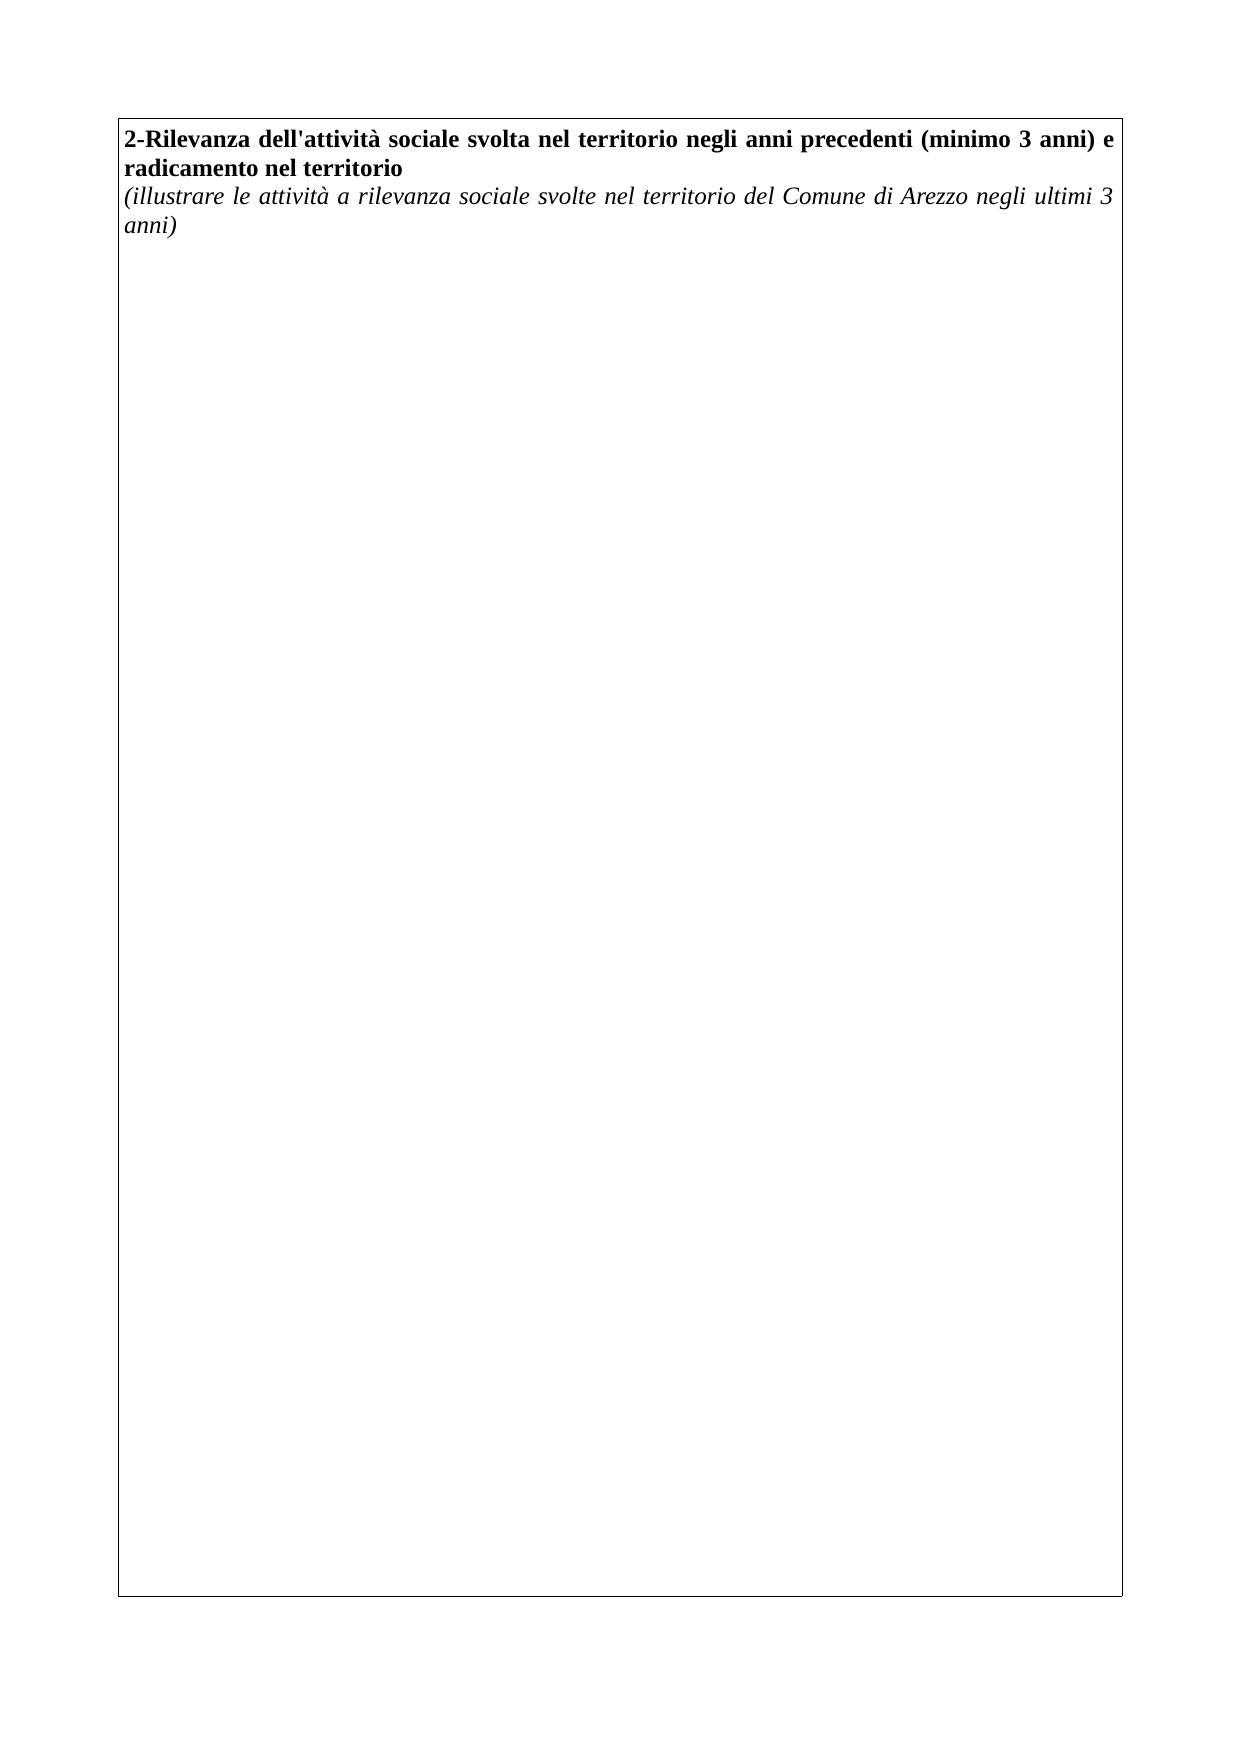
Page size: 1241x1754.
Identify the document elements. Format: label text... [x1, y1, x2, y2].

table_header 2-Rilevanza dell'attività sociale svolta nel territorio negli anni precedenti (minimo 3 anni) e radicamento nel territorio (illustrare le attività a rilevanza sociale svolte nel territorio del Comune di Arezzo negli ultimi 3 anni) [119, 119, 1122, 1596]
